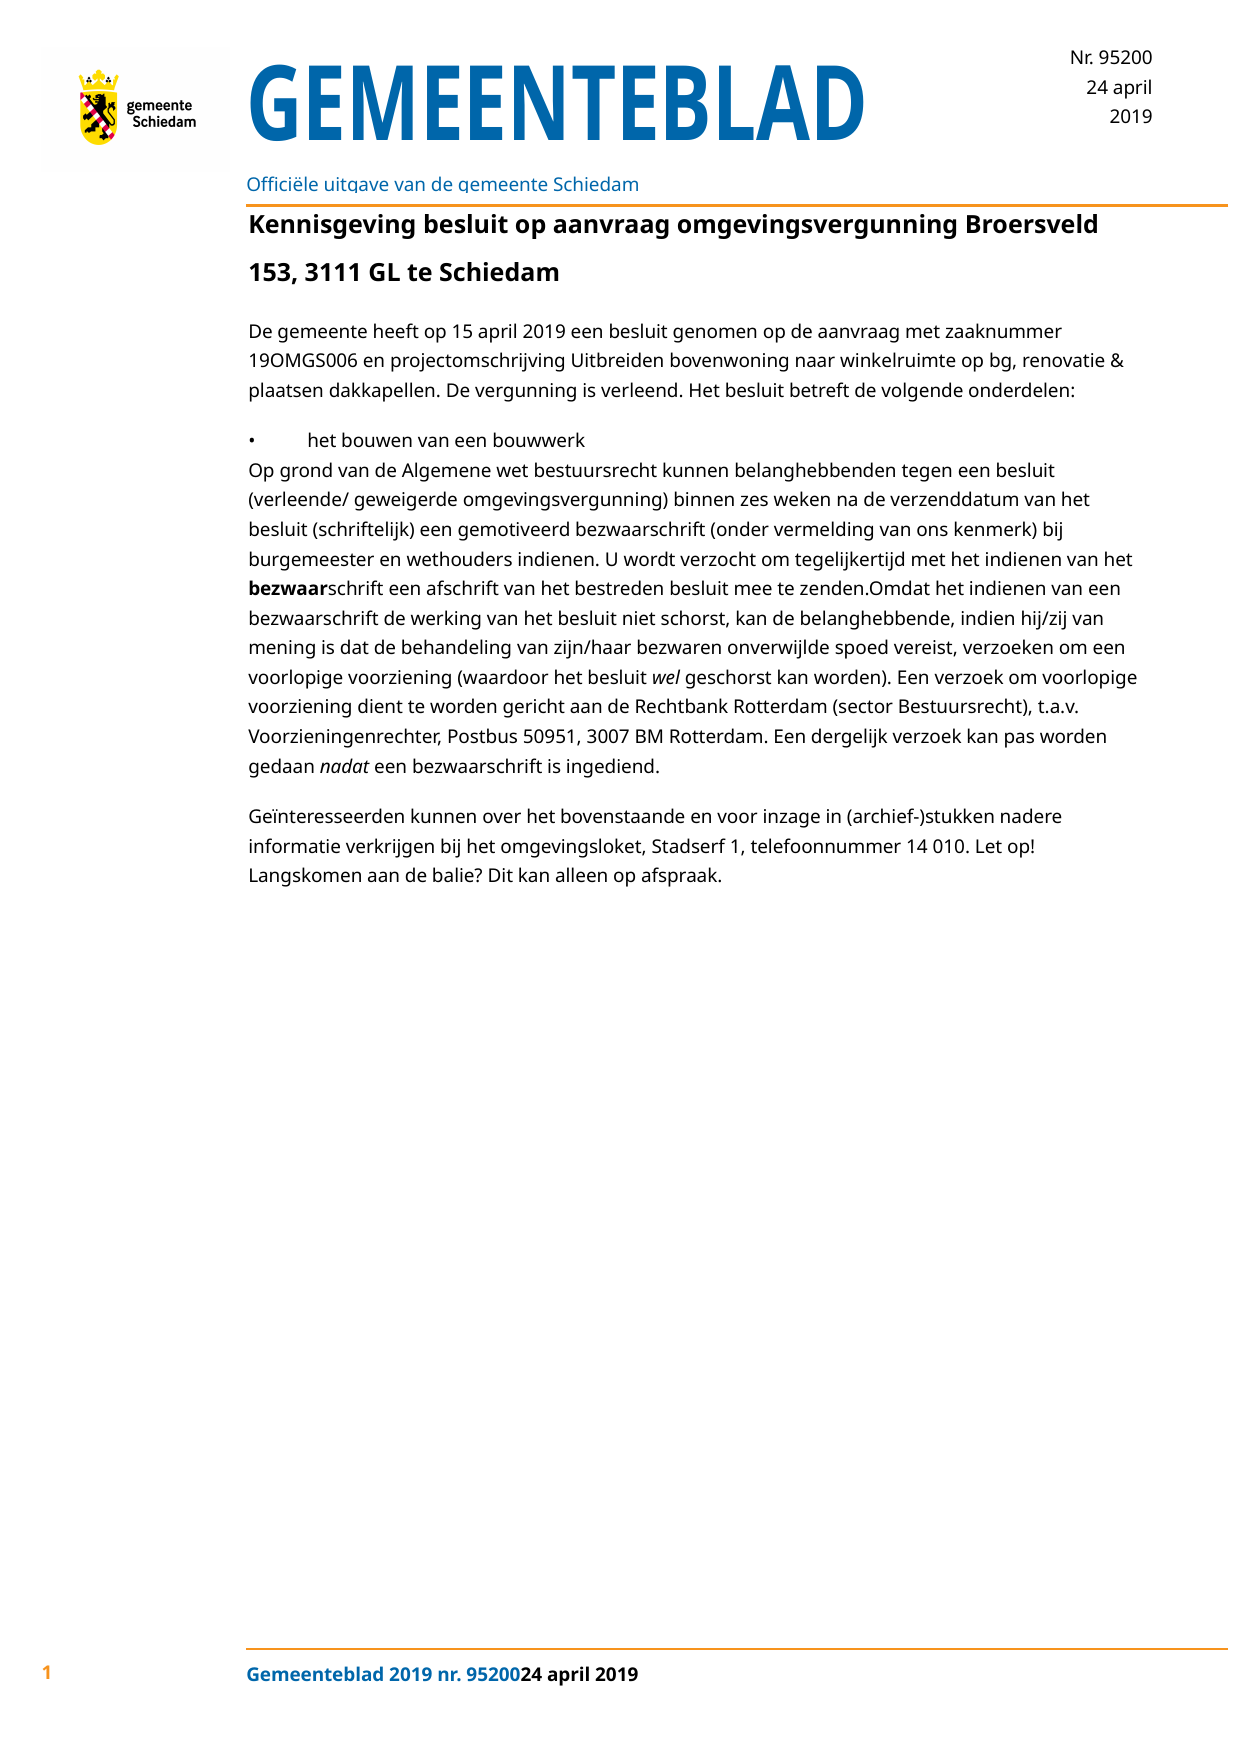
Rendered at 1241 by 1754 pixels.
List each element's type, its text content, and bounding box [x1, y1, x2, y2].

list het bouwen van een bouwwerk [248, 427, 1152, 453]
text Op grond van de Algemene wet bestuursrecht kunnen belanghebbenden tegen een besluit (verleende/ geweigerde omgevingsvergunning) binnen zes weken na de verzenddatum van het besluit (schriftelijk) een gemotiveerd bezwaarschrift (onder vermelding van ons kenmerk) bij burgemeester en wethouders indienen. U wordt verzocht om tegelijkertijd met het indienen van het bezwaarschrift een afschrift van het bestreden besluit mee te zenden.Omdat het indienen van een bezwaarschrift de werking van het besluit niet schorst, kan de belanghebbende, indien hij/zij van mening is dat de behandeling van zijn/haar bezwaren onverwijlde spoed vereist, verzoeken om een voorlopige voorziening (waardoor het besluit wel geschorst kan worden). Een verzoek om voorlopige voorziening dient te worden gericht aan de Rechtbank Rotterdam (sector Bestuursrecht), t.a.v. Voorzieningenrechter, Postbus 50951, 3007 BM Rotterdam. Een dergelijk verzoek kan pas worden gedaan nadat een bezwaarschrift is ingediend. [248, 457, 1152, 779]
picture [41, 47, 231, 172]
text Kennisgeving besluit op aanvraag omgevingsvergunning Broersveld 153, 3111 GL te Schiedam [248, 207, 1152, 288]
text Geïnteresseerden kunnen over het bovenstaande en voor inzage in (archief-)stukken nadere informatie verkrijgen bij het omgevingsloket, Stadserf 1, telefoonnummer 14 010. Let op! Langskomen aan de balie? Dit kan alleen op afspraak. [248, 803, 1152, 888]
text De gemeente heeft op 15 april 2019 een besluit genomen op de aanvraag met zaaknummer 19OMGS006 en projectomschrijving Uitbreiden bovenwoning naar winkelruimte op bg, renovatie & plaatsen dakkapellen. De vergunning is verleend. Het besluit betreft de volgende onderdelen: [248, 318, 1152, 403]
